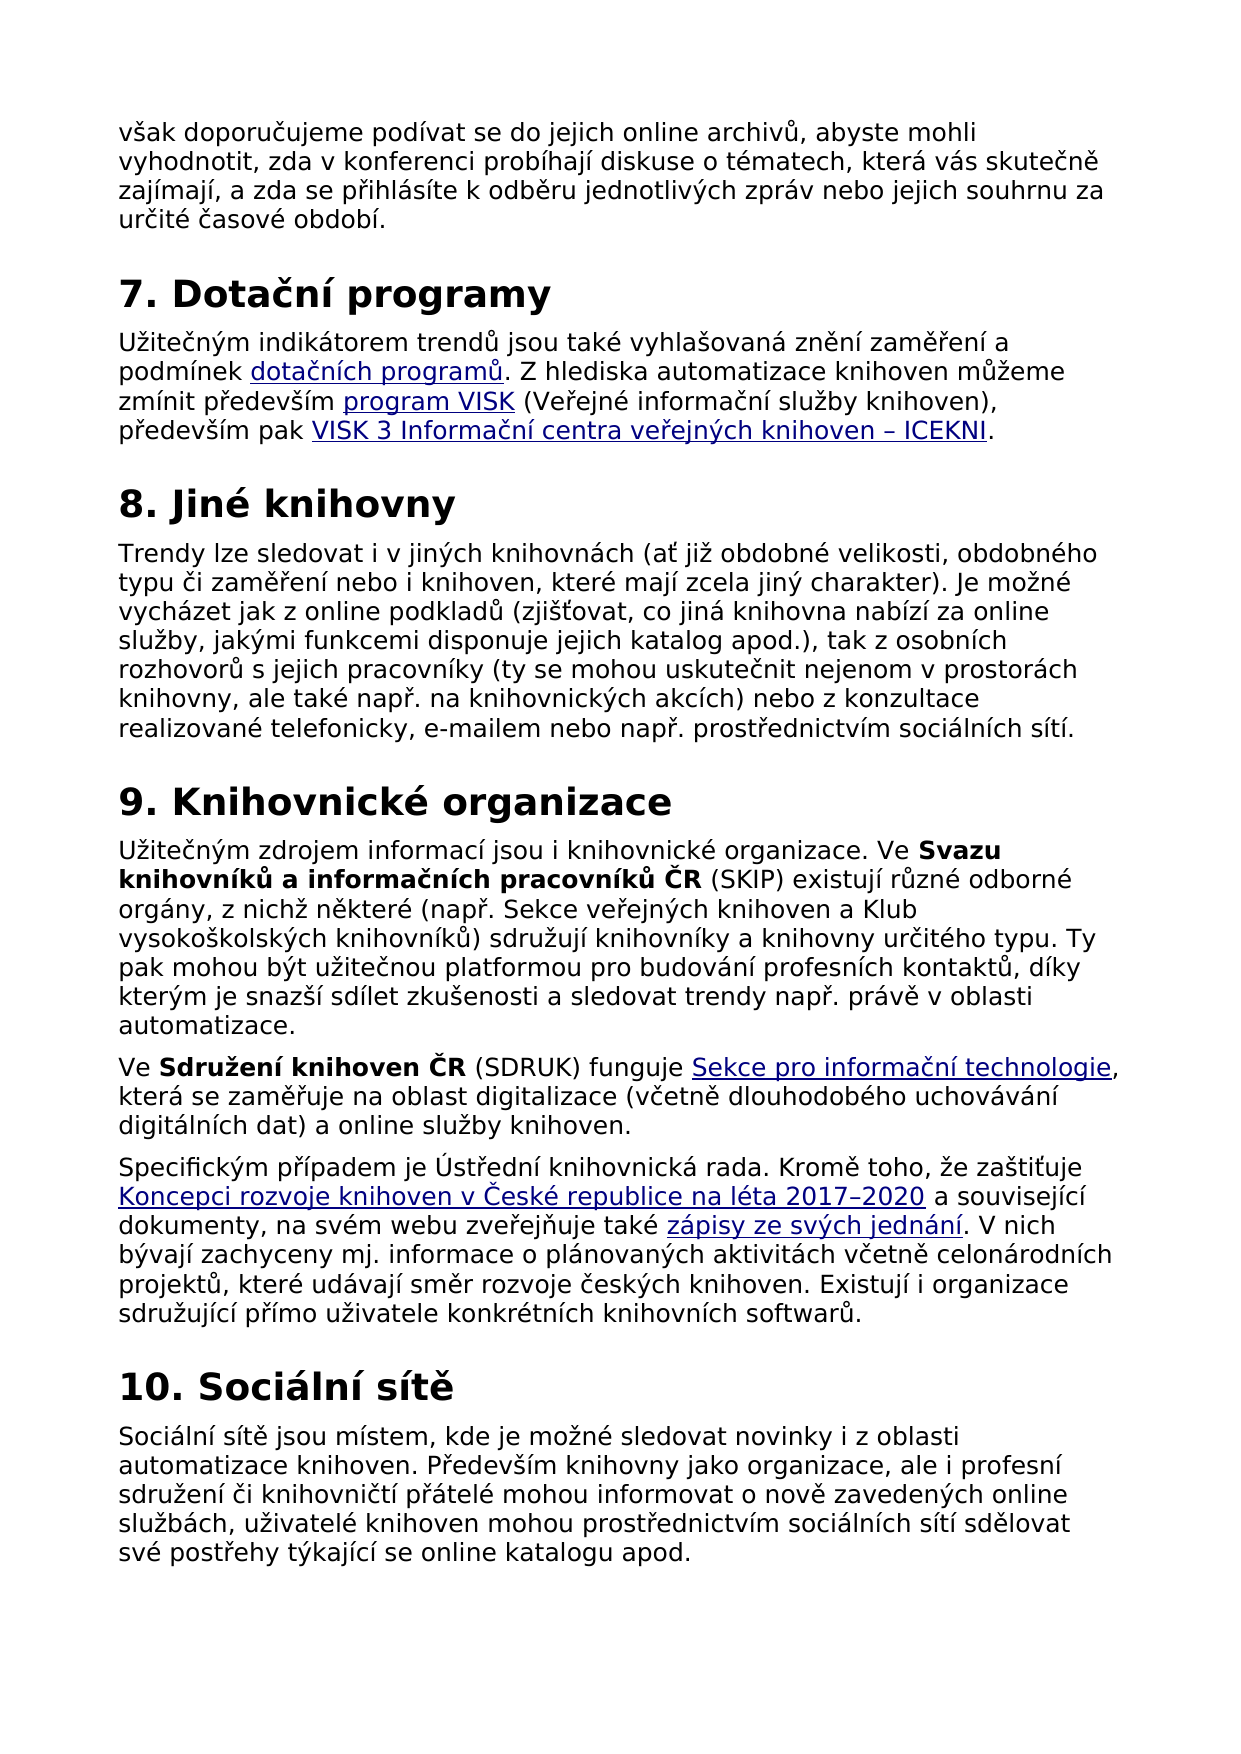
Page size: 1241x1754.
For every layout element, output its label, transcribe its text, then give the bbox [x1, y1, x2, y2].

text Specifickým případem je Ústřední knihovnická rada. Kromě toho, že zaštiťuje Koncepci rozvoje knihoven v České republice na léta 2017–2020 a související dokumenty, na svém webu zveřejňuje také zápisy ze svých jednání. V nich bývají zachyceny mj. informace o plánovaných aktivitách včetně celonárodních projektů, které udávají směr rozvoje českých knihoven. Existují i organizace sdružující přímo uživatele konkrétních knihovních softwarů. [118, 1153, 1122, 1328]
subtitle 9. Knihovnické organizace [118, 780, 1122, 824]
text Užitečným indikátorem trendů jsou také vyhlašovaná znění zaměření a podmínek dotačních programů. Z hlediska automatizace knihoven můžeme zmínit především program VISK (Veřejné informační služby knihoven), především pak VISK 3 Informační centra veřejných knihoven – ICEKNI. [118, 328, 1122, 445]
subtitle 8. Jiné knihovny [118, 483, 1122, 526]
subtitle 7. Dotační programy [118, 272, 1122, 316]
text Sociální sítě jsou místem, kde je možné sledovat novinky i z oblasti automatizace knihoven. Především knihovny jako organizace, ale i profesní sdružení či knihovničtí přátelé mohou informovat o nově zavedených online službách, uživatelé knihoven mohou prostřednictvím sociálních sítí sdělovat své postřehy týkající se online katalogu apod. [118, 1422, 1122, 1568]
text Užitečným zdrojem informací jsou i knihovnické organizace. Ve Svazu knihovníků a informačních pracovníků ČR (SKIP) existují různé odborné orgány, z nichž některé (např. Sekce veřejných knihoven a Klub vysokoškolských knihovníků) sdružují knihovníky a knihovny určitého typu. Ty pak mohou být užitečnou platformou pro budování profesních kontaktů, díky kterým je snazší sdílet zkušenosti a sledovat trendy např. právě v oblasti automatizace. [118, 837, 1122, 1041]
text Trendy lze sledovat i v jiných knihovnách (ať již obdobné velikosti, obdobného typu či zaměření nebo i knihoven, které mají zcela jiný charakter). Je možné vycházet jak z online podkladů (zjišťovat, co jiná knihovna nabízí za online služby, jakými funkcemi disponuje jejich katalog apod.), tak z osobních rozhovorů s jejich pracovníky (ty se mohou uskutečnit nejenom v prostorách knihovny, ale také např. na knihovnických akcích) nebo z konzultace realizované telefonicky, e-mailem nebo např. prostřednictvím sociálních sítí. [118, 539, 1122, 743]
text však doporučujeme podívat se do jejich online archivů, abyste mohli vyhodnotit, zda v konferenci probíhají diskuse o tématech, která vás skutečně zajímají, a zda se přihlásíte k odběru jednotlivých zpráv nebo jejich souhrnu za určité časové období. [118, 118, 1122, 235]
subtitle 10. Sociální sítě [118, 1366, 1122, 1409]
text Ve Sdružení knihoven ČR (SDRUK) funguje Sekce pro informační technologie, která se zaměřuje na oblast digitalizace (včetně dlouhodobého uchovávání digitálních dat) a online služby knihoven. [118, 1053, 1122, 1141]
